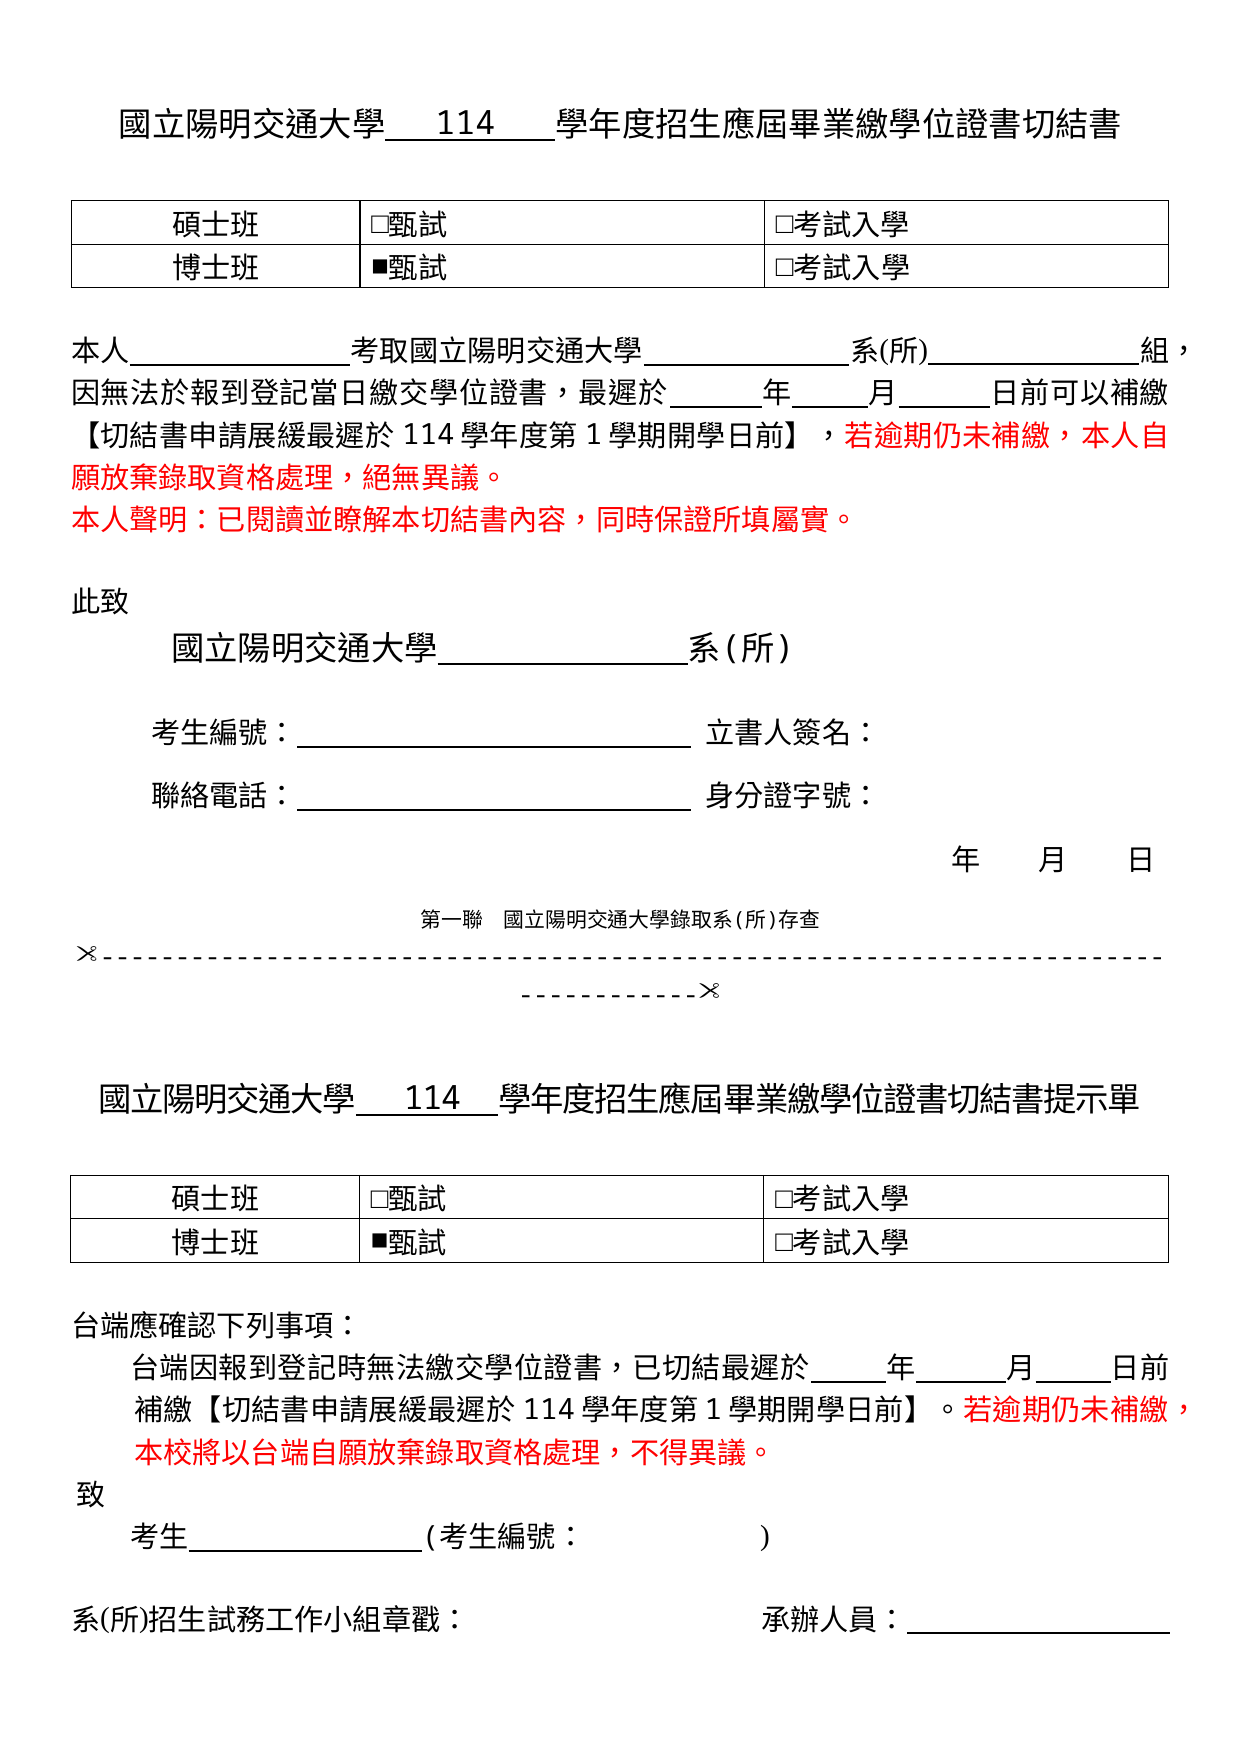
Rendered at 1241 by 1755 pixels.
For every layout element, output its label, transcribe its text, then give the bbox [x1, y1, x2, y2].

table_header 碩士班 [72, 201, 359, 243]
text 台端因報到登記時無法繳交學位證書，已切結最遲於 年 月 日前補繳【切結書申請展緩最遲於114學年度第1學期開學日前】。若逾期仍未補繳，本校將以台端自願放棄錄取資格處理，不得異議。 [130, 1345, 1169, 1472]
text 系(所)招生試務工作小組章戳： 承辦人員： [71, 1596, 1169, 1638]
text 考生 (考生編號： ) [130, 1514, 1169, 1556]
text 國立陽明交通大學 系(所) [71, 621, 1169, 670]
table_cell □考試入學 [765, 245, 1168, 287]
table_cell 博士班 [72, 245, 359, 287]
text 致 [77, 1472, 1169, 1514]
text 台端應確認下列事項： [71, 1302, 1169, 1345]
text 本人聲明：已閱讀並瞭解本切結書內容，同時保證所填屬實。 [71, 497, 1169, 539]
table_cell □考試入學 [764, 1219, 1168, 1262]
table_cell ■甄試 [361, 245, 764, 287]
text 此致 [71, 579, 1169, 621]
text 國立陽明交通大學 114 學年度招生應屆畢業繳學位證書切結書提示單 [71, 1066, 1169, 1121]
text 考生編號： 立書人簽名： [71, 709, 1169, 752]
table_header □考試入學 [764, 1176, 1168, 1218]
text ----------------------------------------------------------------------------------- [71, 937, 1169, 1012]
text 年 月 日 [71, 836, 1169, 879]
table_cell 博士班 [71, 1219, 359, 1262]
table_header □考試入學 [765, 201, 1168, 243]
table_header □甄試 [361, 201, 764, 243]
text 本人 考取國立陽明交通大學 系(所) 組，因無法於報到登記當日繳交學位證書，最遲於 年 月 日前可以補繳【切結書申請展緩最遲於114學年度第1學期開學日前】，若逾期仍未補繳，本人自願放棄錄取資格處理，絕無異議。 [71, 328, 1169, 497]
table_header □甄試 [360, 1176, 763, 1218]
text 國立陽明交通大學 114 學年度招生應屆畢業繳學位證書切結書 [71, 92, 1169, 146]
table_cell ■甄試 [360, 1219, 763, 1262]
text 聯絡電話： 身分證字號： [71, 773, 1169, 815]
text 第一聯 國立陽明交通大學錄取系(所)存查 [71, 900, 1169, 937]
table_header 碩士班 [71, 1176, 359, 1218]
